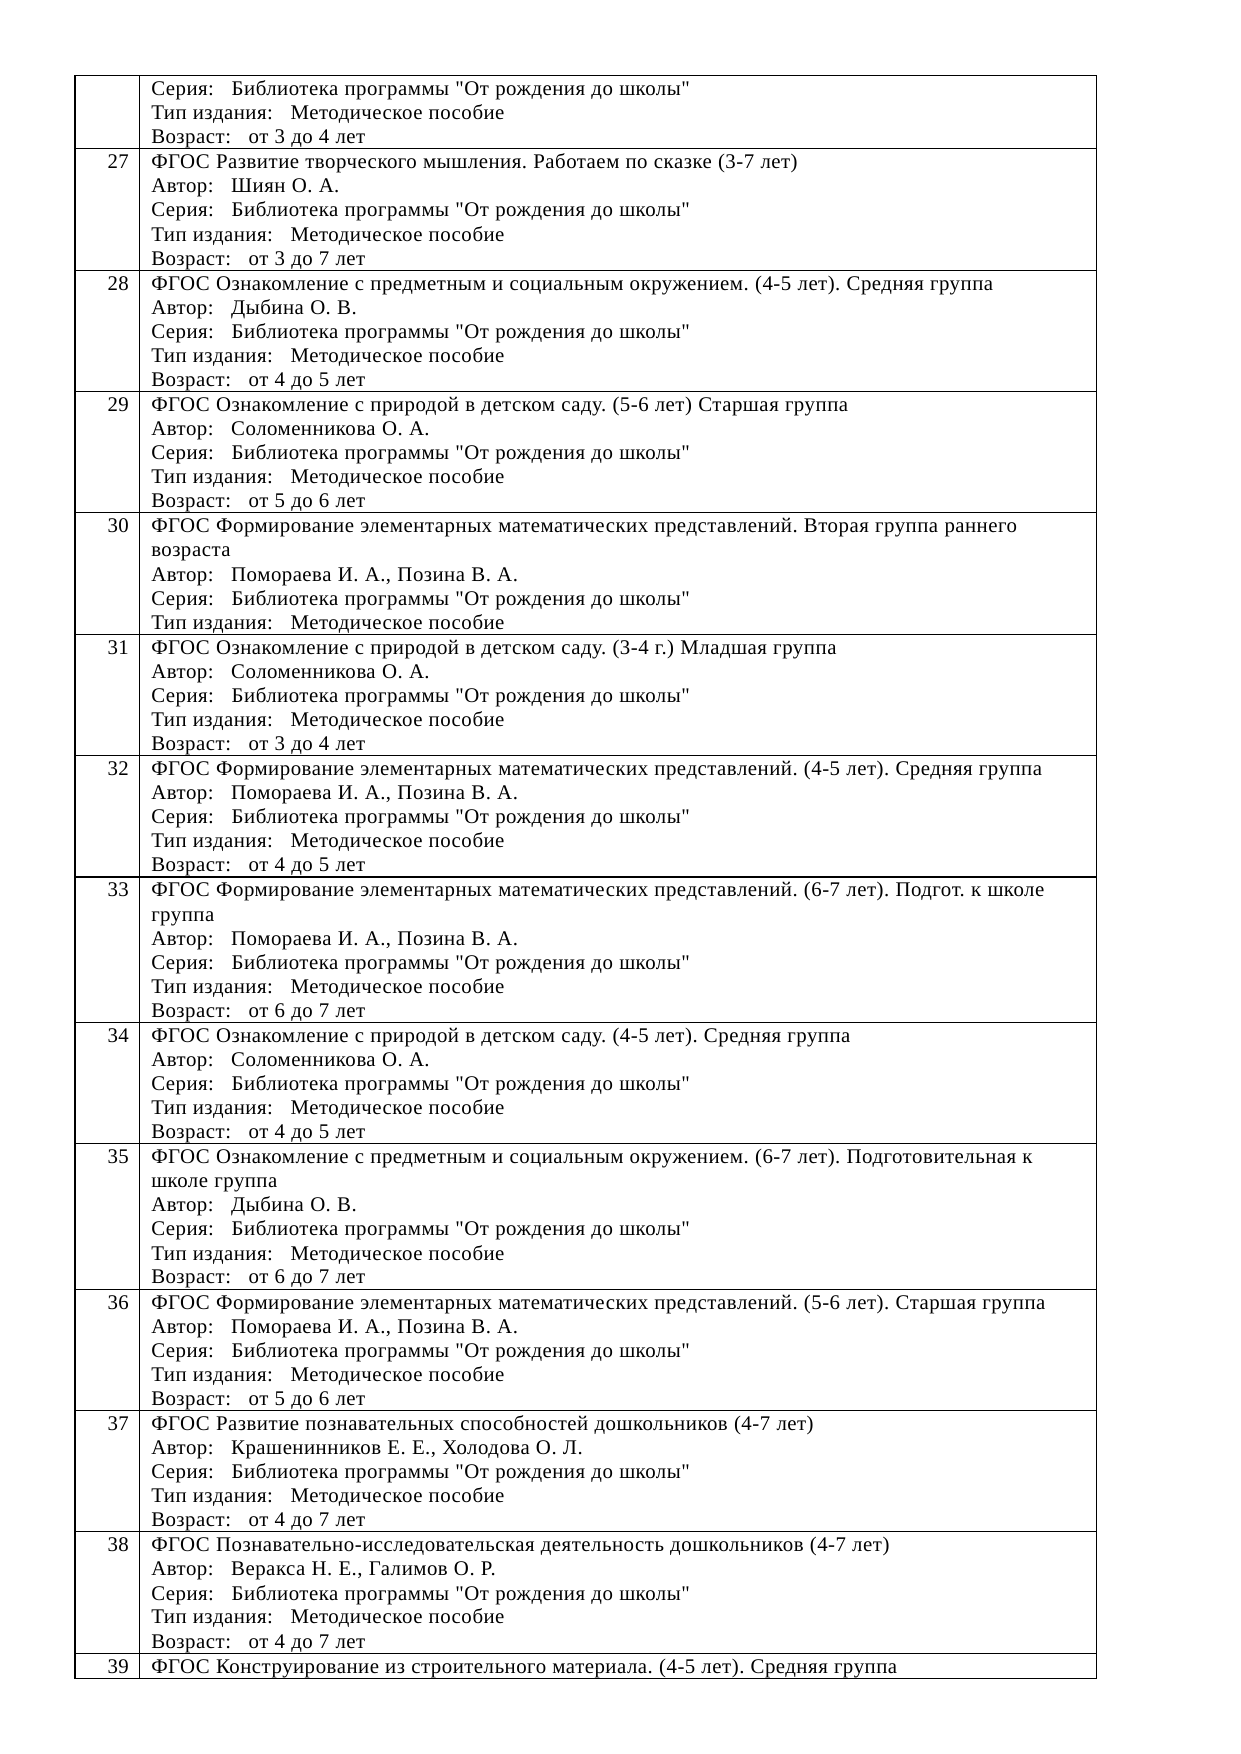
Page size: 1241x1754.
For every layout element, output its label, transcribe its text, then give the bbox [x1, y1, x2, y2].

table_cell 32 [76, 756, 139, 876]
table_cell ФГОС Формирование элементарных математических представлений. Вторая группа раннего возраста Автор: Помораева И. А., Позина В. А. Серия: Библиотека программы "От рождения до школы" Тип издания: Методическое пособие [140, 513, 1096, 634]
table_cell ФГОС Познавательно-исследовательская деятельность дошкольников (4-7 лет) Автор: Веракса Н. Е., Галимов О. Р. Серия: Библиотека программы "От рождения до школы" Тип издания: Методическое пособие Возраст: от 4 до 7 лет [140, 1532, 1096, 1653]
table_cell 36 [76, 1290, 139, 1410]
table_cell 37 [76, 1411, 139, 1531]
table_cell ФГОС Ознакомление с предметным и социальным окружением. (6-7 лет). Подготовительная к школе группа Автор: Дыбина О. В. Серия: Библиотека программы "От рождения до школы" Тип издания: Методическое пособие Возраст: от 6 до 7 лет [140, 1144, 1096, 1288]
table_cell ФГОС Ознакомление с предметным и социальным окружением. (4-5 лет). Средняя группа Автор: Дыбина О. В. Серия: Библиотека программы "От рождения до школы" Тип издания: Методическое пособие Возраст: от 4 до 5 лет [140, 271, 1096, 391]
table_cell 31 [76, 635, 139, 755]
table_cell ФГОС Ознакомление с природой в детском саду. (5-6 лет) Старшая группа Автор: Соломенникова О. А. Серия: Библиотека программы "От рождения до школы" Тип издания: Методическое пособие Возраст: от 5 до 6 лет [140, 392, 1096, 512]
table_cell ФГОС Формирование элементарных математических представлений. (6-7 лет). Подгот. к школе группа Автор: Помораева И. А., Позина В. А. Серия: Библиотека программы "От рождения до школы" Тип издания: Методическое пособие Возраст: от 6 до 7 лет [140, 878, 1096, 1022]
table_cell ФГОС Формирование элементарных математических представлений. (4-5 лет). Средняя группа Автор: Помораева И. А., Позина В. А. Серия: Библиотека программы "От рождения до школы" Тип издания: Методическое пособие Возраст: от 4 до 5 лет [140, 756, 1096, 876]
table_cell ФГОС Формирование элементарных математических представлений. (5-6 лет). Старшая группа Автор: Помораева И. А., Позина В. А. Серия: Библиотека программы "От рождения до школы" Тип издания: Методическое пособие Возраст: от 5 до 6 лет [140, 1290, 1096, 1410]
table_cell ФГОС Ознакомление с природой в детском саду. (4-5 лет). Средняя группа Автор: Соломенникова О. А. Серия: Библиотека программы "От рождения до школы" Тип издания: Методическое пособие Возраст: от 4 до 5 лет [140, 1023, 1096, 1143]
table_cell [76, 76, 139, 148]
table_cell 39 [76, 1654, 139, 1678]
table_cell 35 [76, 1144, 139, 1288]
table_cell 38 [76, 1532, 139, 1653]
table_cell 29 [76, 392, 139, 512]
table_cell Серия: Библиотека программы "От рождения до школы" Тип издания: Методическое пособие Возраст: от 3 до 4 лет [140, 76, 1096, 148]
table_cell 34 [76, 1023, 139, 1143]
table_cell ФГОС Развитие творческого мышления. Работаем по сказке (3-7 лет) Автор: Шиян О. А. Серия: Библиотека программы "От рождения до школы" Тип издания: Методическое пособие Возраст: от 3 до 7 лет [140, 149, 1096, 269]
table_cell 27 [76, 149, 139, 269]
table_cell 30 [76, 513, 139, 634]
table_cell ФГОС Развитие познавательных способностей дошкольников (4-7 лет) Автор: Крашенинников Е. Е., Холодова О. Л. Серия: Библиотека программы "От рождения до школы" Тип издания: Методическое пособие Возраст: от 4 до 7 лет [140, 1411, 1096, 1531]
table_cell ФГОС Ознакомление с природой в детском саду. (3-4 г.) Младшая группа Автор: Соломенникова О. А. Серия: Библиотека программы "От рождения до школы" Тип издания: Методическое пособие Возраст: от 3 до 4 лет [140, 635, 1096, 755]
table_cell 28 [76, 271, 139, 391]
table_cell 33 [76, 878, 139, 1022]
table_cell ФГОС Конструирование из строительного материала. (4-5 лет). Средняя группа [140, 1654, 1096, 1678]
